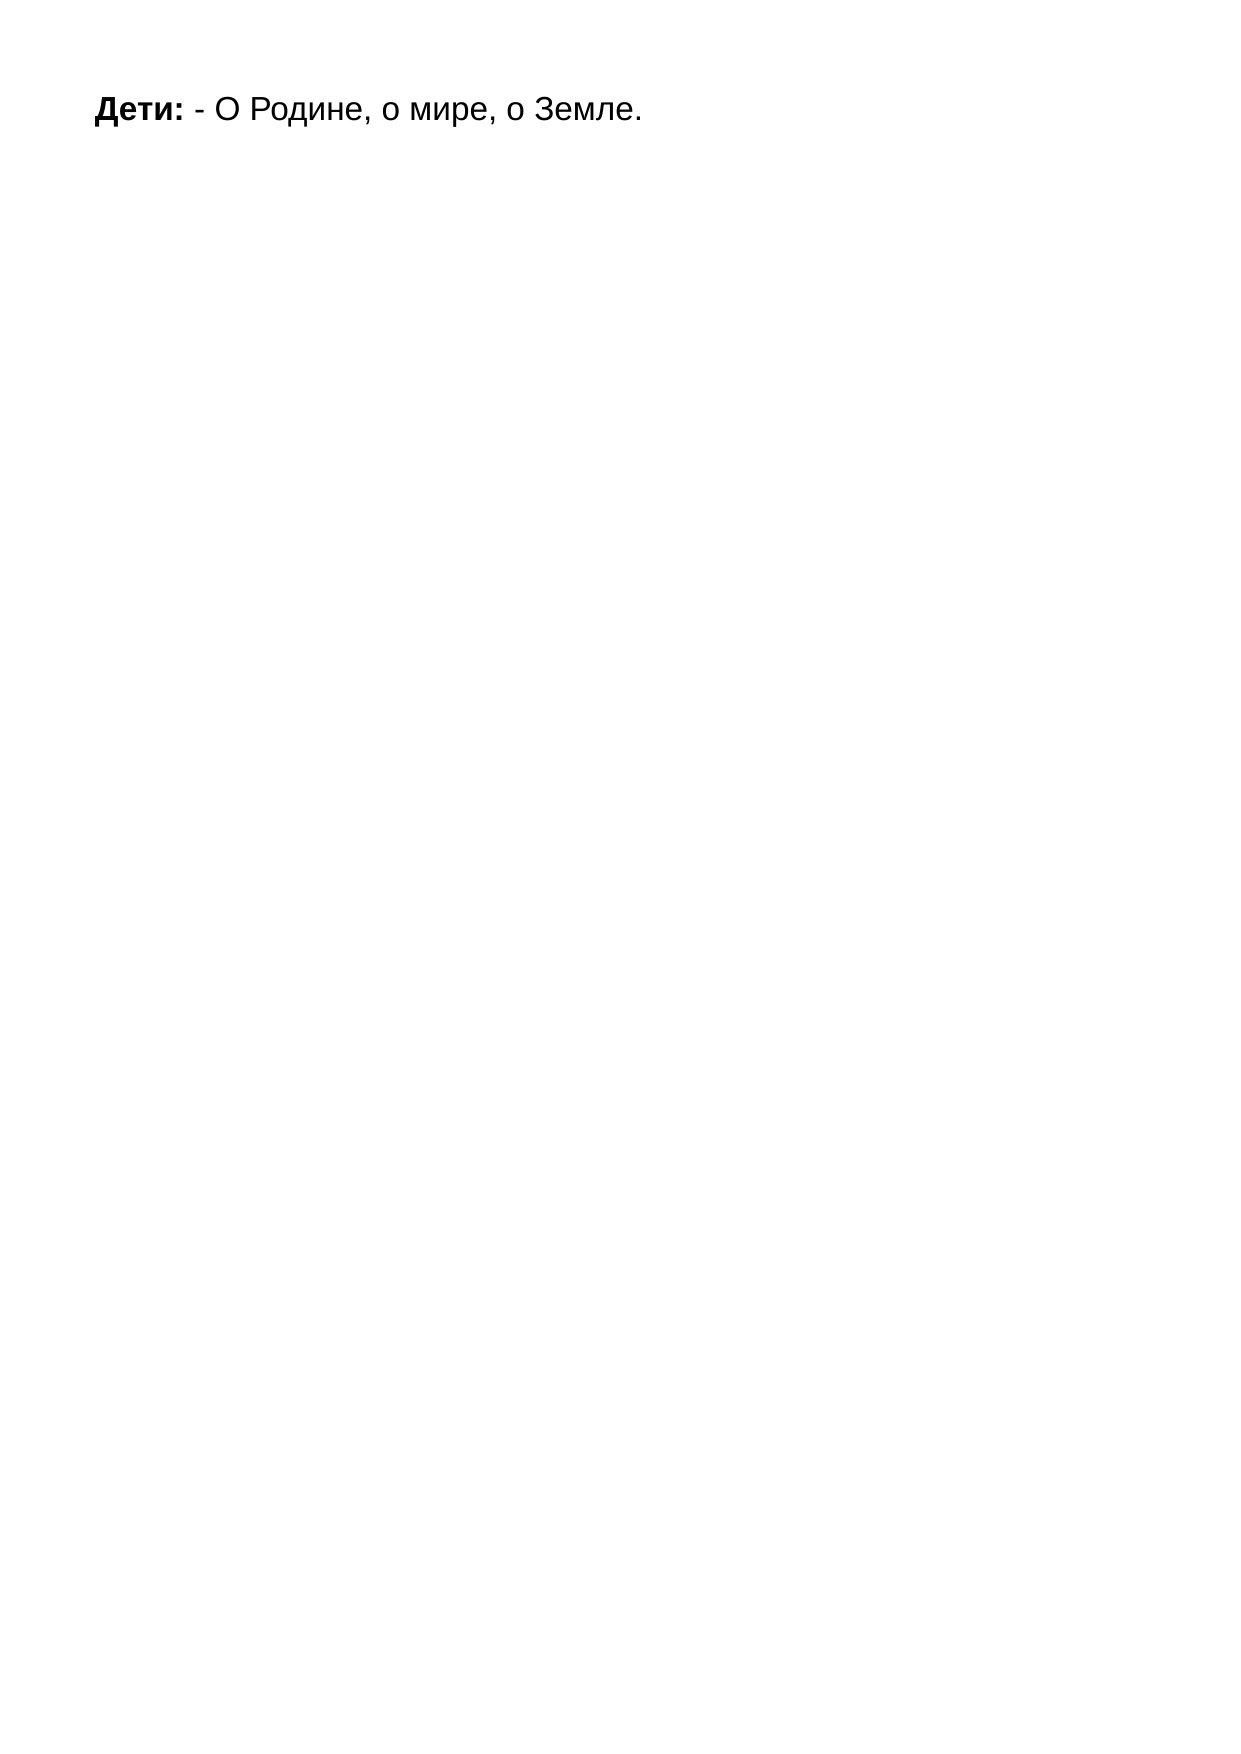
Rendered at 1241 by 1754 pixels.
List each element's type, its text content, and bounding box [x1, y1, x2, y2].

text Дети: - О Родине, о мире, о Земле. [94, 88, 1157, 127]
